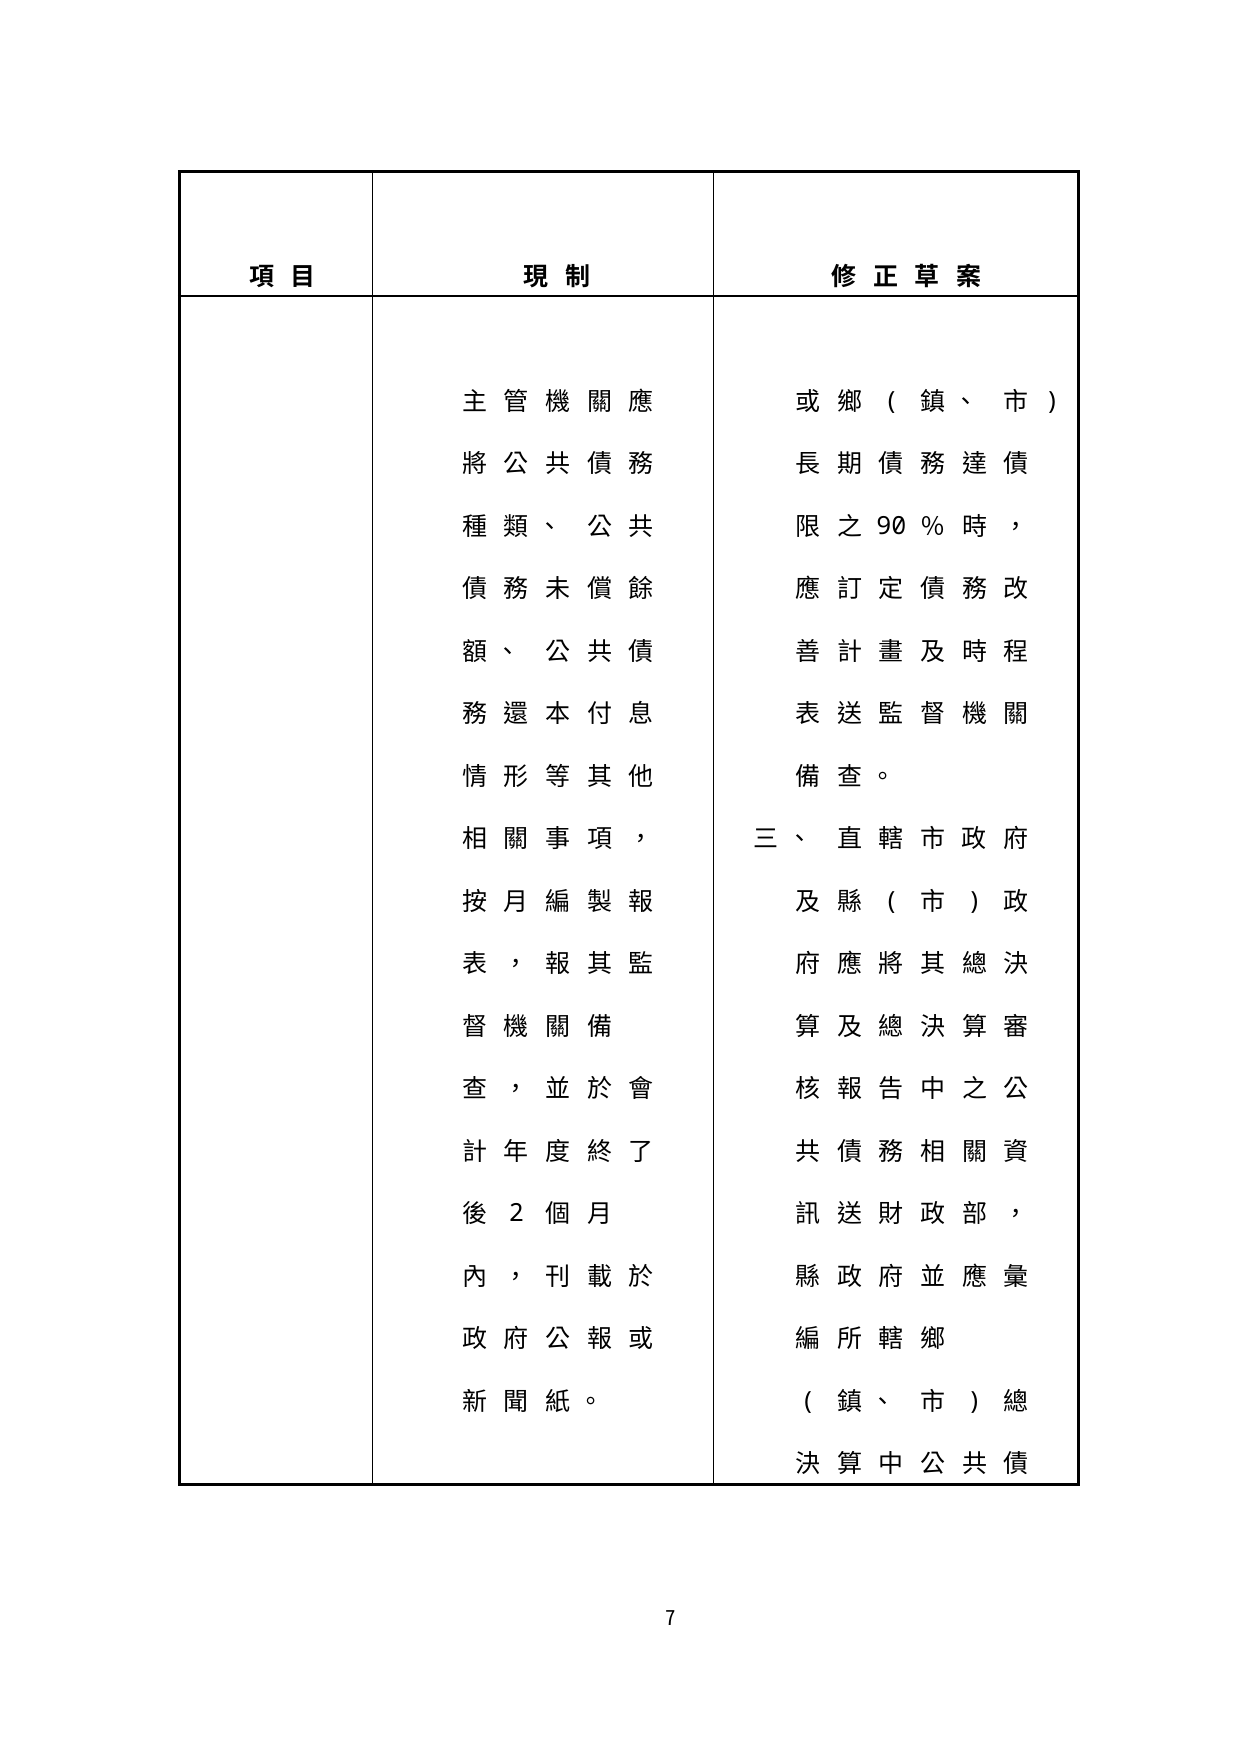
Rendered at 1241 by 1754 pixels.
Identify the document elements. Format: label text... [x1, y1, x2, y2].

table_cell 或鄉(鎮、市)長期債務達債限之90％時，應訂定債務改善計畫及時程表送監督機關備查。 三、直轄市政府及縣(市)政府應將其總決算及總決算審核報告中之公共債務相關資訊送財政部，縣政府並應彙編所轄鄉(鎮、市)總決算中公共債 [714, 297, 1077, 1483]
table_header 項目 [181, 173, 372, 295]
table_cell 主管機關應將公共債務種類、公共債務未償餘額、公共債務還本付息情形等其他相關事項，按月編製報表，報其監督機關備查，並於會計年度終了後2個月內，刊載於政府公報或新聞紙。 [373, 297, 713, 1483]
table_header 修正草案 [714, 173, 1077, 295]
table_header 現制 [373, 173, 713, 295]
table_cell [181, 297, 372, 1483]
